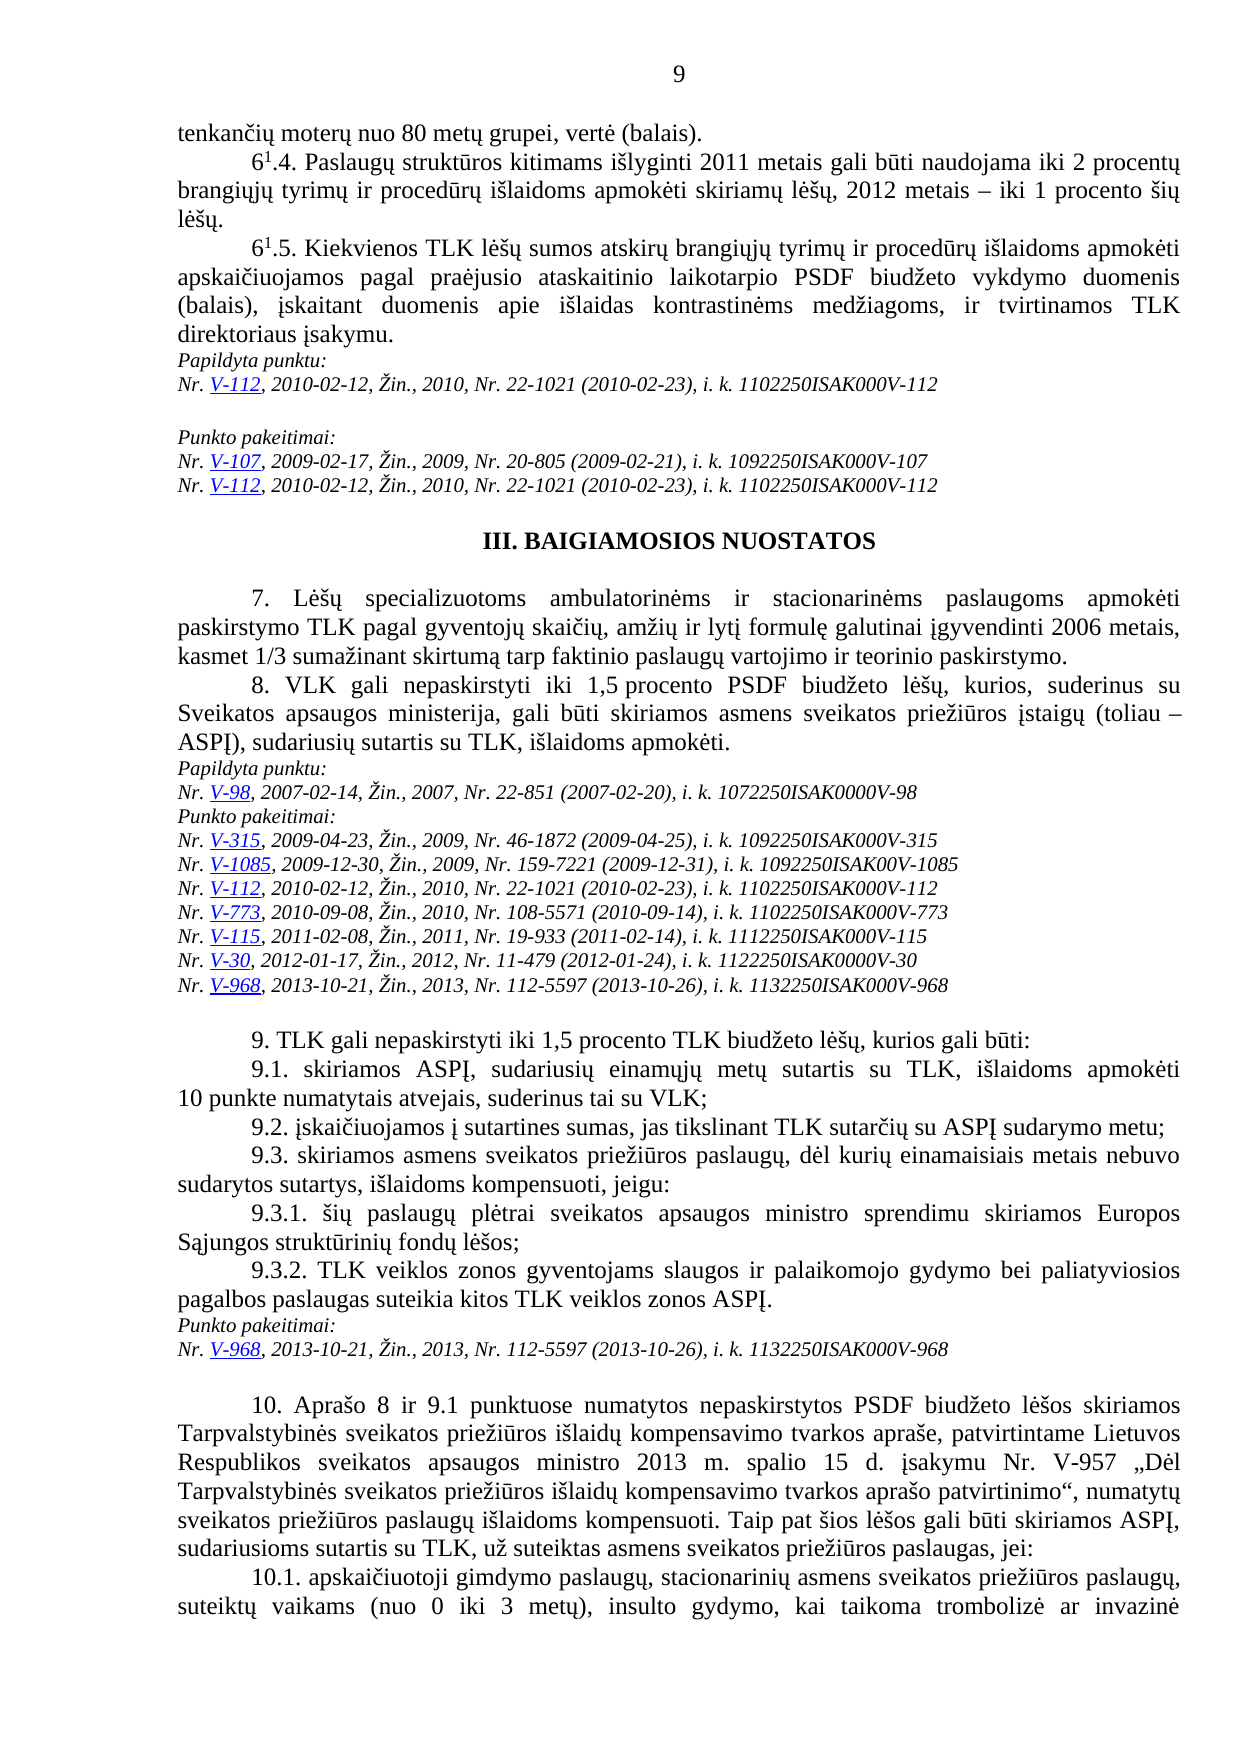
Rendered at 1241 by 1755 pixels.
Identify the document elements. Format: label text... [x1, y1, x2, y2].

text 9. TLK gali nepaskirstyti iki 1,5 procento TLK biudžeto lėšų, kurios gali būti: [177, 1025, 1181, 1054]
text 9.3.1. šių paslaugų plėtrai sveikatos apsaugos ministro sprendimu skiriamos Europos Sąjungos struktūrinių fondų lėšos; [177, 1198, 1181, 1255]
text Nr. V-112, 2010-02-12, Žin., 2010, Nr. 22-1021 (2010-02-23), i. k. 1102250ISAK000V-112 [177, 876, 1181, 900]
text Nr. V-968, 2013-10-21, Žin., 2013, Nr. 112-5597 (2013-10-26), i. k. 1132250ISAK000V-968 [177, 972, 1181, 997]
text Nr. V-773, 2010-09-08, Žin., 2010, Nr. 108-5571 (2010-09-14), i. k. 1102250ISAK000V-773 [177, 900, 1181, 924]
text Papildyta punktu: [177, 756, 1181, 780]
text 10. Aprašo 8 ir 9.1 punktuose numatytos nepaskirstytos PSDF biudžeto lėšos skiriamos Tarpvalstybinės sveikatos priežiūros išlaidų kompensavimo tvarkos apraše, patvirtintame Lietuvos Respublikos sveikatos apsaugos ministro 2013 m. spalio 15 d. įsakymu Nr. V-957 „Dėl Tarpvalstybinės sveikatos priežiūros išlaidų kompensavimo tvarkos aprašo patvirtinimo“, numatytų sveikatos priežiūros paslaugų išlaidoms kompensuoti. Taip pat šios lėšos gali būti skiriamos ASPĮ, sudariusioms sutartis su TLK, už suteiktas asmens sveikatos priežiūros paslaugas, jei: [177, 1390, 1181, 1562]
text Nr. V-98, 2007-02-14, Žin., 2007, Nr. 22-851 (2007-02-20), i. k. 1072250ISAK0000V-98 [177, 780, 1181, 804]
text 9.2. įskaičiuojamos į sutartines sumas, jas tikslinant TLK sutarčių su ASPĮ sudarymo metu; [177, 1112, 1181, 1140]
text Papildyta punktu: [177, 348, 1181, 372]
text Nr. V-968, 2013-10-21, Žin., 2013, Nr. 112-5597 (2013-10-26), i. k. 1132250ISAK000V-968 [177, 1337, 1181, 1361]
text Nr. V-107, 2009-02-17, Žin., 2009, Nr. 20-805 (2009-02-21), i. k. 1092250ISAK000V-107 [177, 449, 1181, 473]
text 7. Lėšų specializuotoms ambulatorinėms ir stacionarinėms paslaugoms apmokėti paskirstymo TLK pagal gyventojų skaičių, amžių ir lytį formulę galutinai įgyvendinti 2006 metais, kasmet 1/3 sumažinant skirtumą tarp faktinio paslaugų vartojimo ir teorinio paskirstymo. [177, 583, 1181, 670]
text Nr. V-315, 2009-04-23, Žin., 2009, Nr. 46-1872 (2009-04-25), i. k. 1092250ISAK000V-315 [177, 828, 1181, 852]
text 9.1. skiriamos ASPĮ, sudariusių einamųjų metų sutartis su TLK, išlaidoms apmokėti 10 punkte numatytais atvejais, suderinus tai su VLK; [177, 1054, 1181, 1112]
text Nr. V-112, 2010-02-12, Žin., 2010, Nr. 22-1021 (2010-02-23), i. k. 1102250ISAK000V-112 [177, 473, 1181, 497]
text Punkto pakeitimai: [177, 804, 1181, 828]
text Nr. V-30, 2012-01-17, Žin., 2012, Nr. 11-479 (2012-01-24), i. k. 1122250ISAK0000V-30 [177, 948, 1181, 972]
text tenkančių moterų nuo 80 metų grupei, vertė (balais). [177, 118, 1181, 147]
text Nr. V-115, 2011-02-08, Žin., 2011, Nr. 19-933 (2011-02-14), i. k. 1112250ISAK000V-115 [177, 924, 1181, 948]
text 9.3.2. TLK veiklos zonos gyventojams slaugos ir palaikomojo gydymo bei paliatyviosios pagalbos paslaugas suteikia kitos TLK veiklos zonos ASPĮ. [177, 1255, 1181, 1313]
text 8. VLK gali nepaskirstyti iki 1,5 procento PSDF biudžeto lėšų, kurios, suderinus su Sveikatos apsaugos ministerija, gali būti skiriamos asmens sveikatos priežiūros įstaigų (toliau – ASPĮ), sudariusių sutartis su TLK, išlaidoms apmokėti. [177, 670, 1181, 756]
text 61.5. Kiekvienos TLK lėšų sumos atskirų brangiųjų tyrimų ir procedūrų išlaidoms apmokėti apskaičiuojamos pagal praėjusio ataskaitinio laikotarpio PSDF biudžeto vykdymo duomenis (balais), įskaitant duomenis apie išlaidas kontrastinėms medžiagoms, ir tvirtinamos TLK direktoriaus įsakymu. [177, 233, 1181, 348]
text Nr. V-1085, 2009-12-30, Žin., 2009, Nr. 159-7221 (2009-12-31), i. k. 1092250ISAK00V-1085 [177, 852, 1181, 876]
text Punkto pakeitimai: [177, 425, 1181, 449]
text 10.1. apskaičiuotoji gimdymo paslaugų, stacionarinių asmens sveikatos priežiūros paslaugų, suteiktų vaikams (nuo 0 iki 3 metų), insulto gydymo, kai taikoma trombolizė ar invazinė [177, 1562, 1181, 1620]
text 9.3. skiriamos asmens sveikatos priežiūros paslaugų, dėl kurių einamaisiais metais nebuvo sudarytos sutartys, išlaidoms kompensuoti, jeigu: [177, 1140, 1181, 1198]
text Punkto pakeitimai: [177, 1313, 1181, 1337]
text III. BAIGIAMOSIOS NUOSTATOS [177, 526, 1181, 555]
text 61.4. Paslaugų struktūros kitimams išlyginti 2011 metais gali būti naudojama iki 2 procentų brangiųjų tyrimų ir procedūrų išlaidoms apmokėti skiriamų lėšų, 2012 metais – iki 1 procento šių lėšų. [177, 147, 1181, 233]
text Nr. V-112, 2010-02-12, Žin., 2010, Nr. 22-1021 (2010-02-23), i. k. 1102250ISAK000V-112 [177, 372, 1181, 396]
